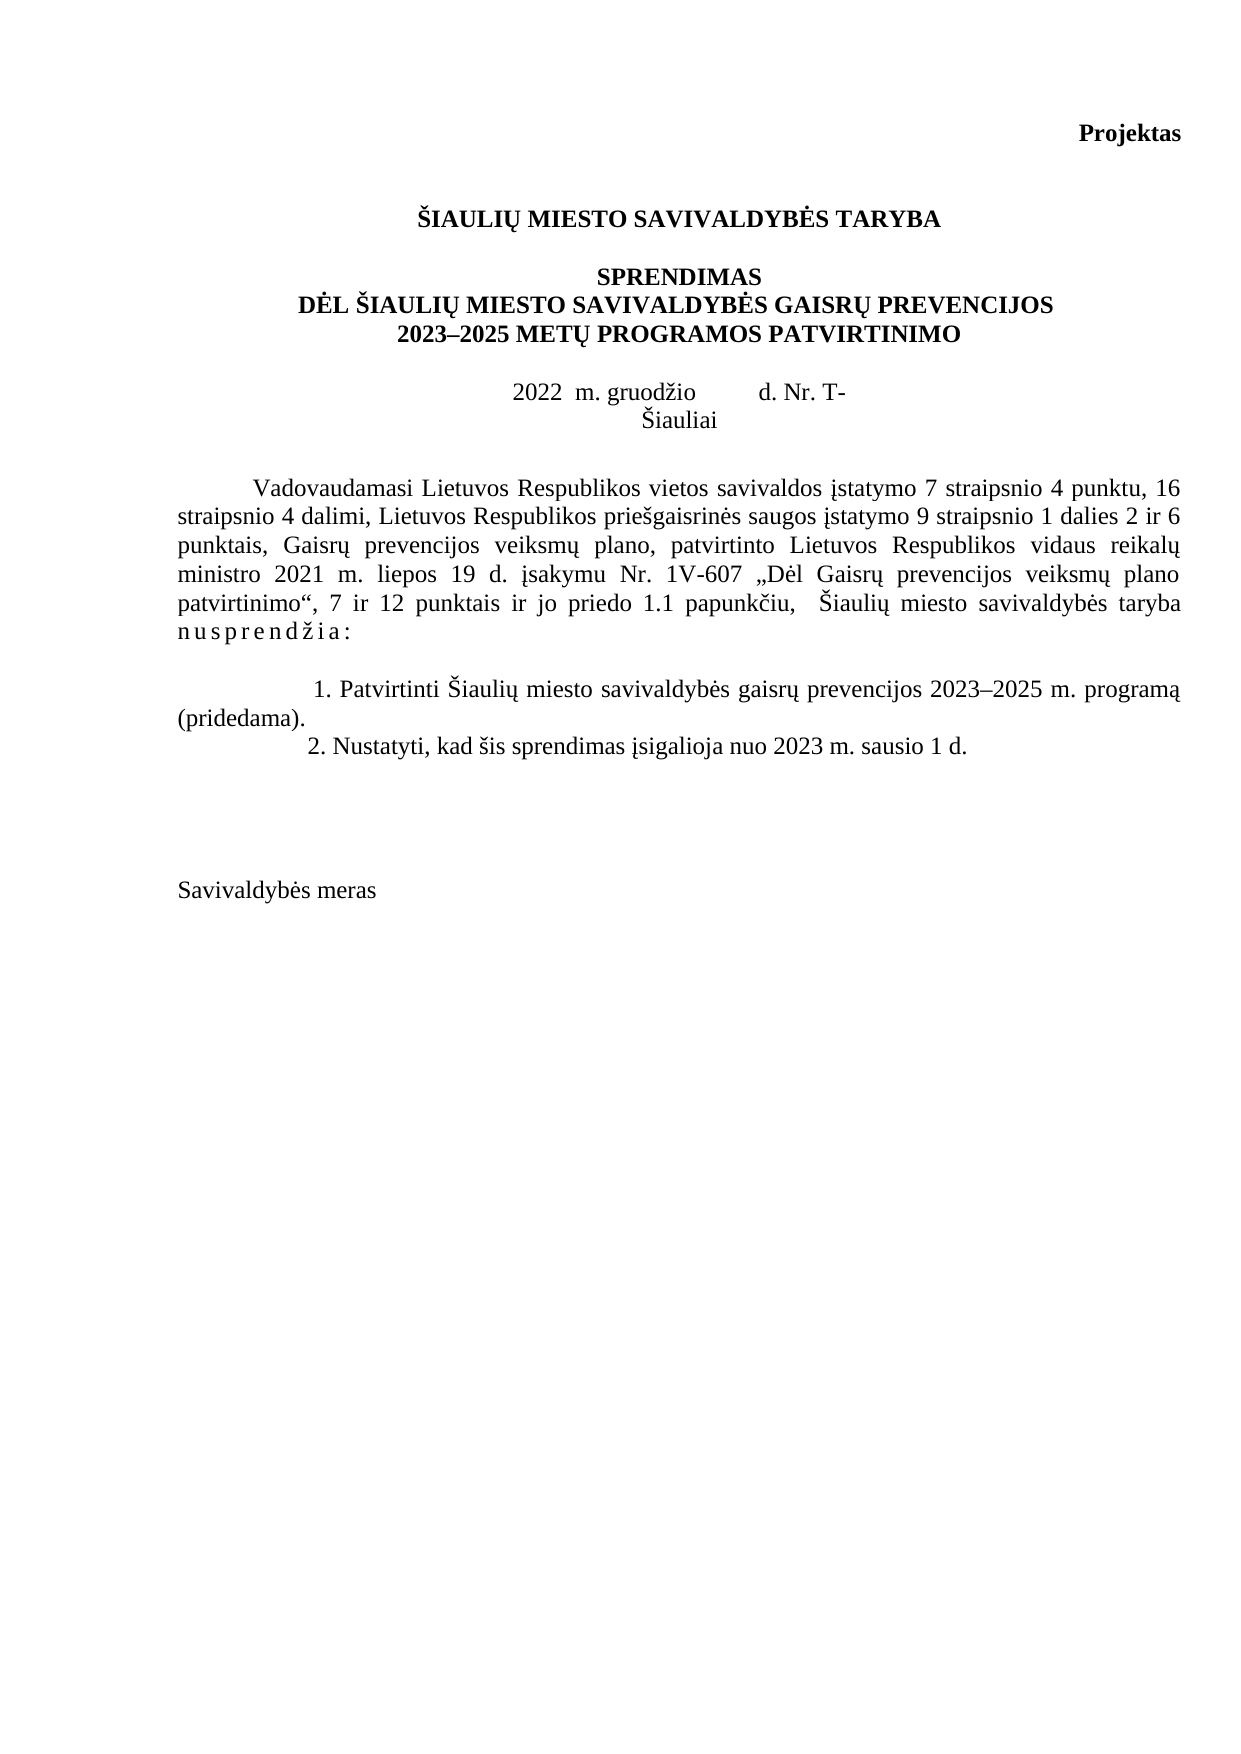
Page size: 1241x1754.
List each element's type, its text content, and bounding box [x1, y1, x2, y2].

text 1. Patvirtinti Šiaulių miesto savivaldybės gaisrų prevencijos 2023–2025 m. programą (pridedama). [177, 674, 1181, 731]
text Vadovaudamasi Lietuvos Respublikos vietos savivaldos įstatymo 7 straipsnio 4 punktu, 16 straipsnio 4 dalimi, Lietuvos Respublikos priešgaisrinės saugos įstatymo 9 straipsnio 1 dalies 2 ir 6 punktais, Gaisrų prevencijos veiksmų plano, patvirtinto Lietuvos Respublikos vidaus reikalų ministro 2021 m. liepos 19 d. įsakymu Nr. 1V-607 „Dėl Gaisrų prevencijos veiksmų plano patvirtinimo“, 7 ir 12 punktais ir jo priedo 1.1 papunkčiu, Šiaulių miesto savivaldybės taryba nusprendžia: [177, 473, 1181, 645]
text DĖL ŠIAULIŲ MIESTO SAVIVALDYBĖS GAISRŲ PREVENCIJOS [177, 291, 1181, 319]
text 2022 m. gruodžio d. Nr. T- [177, 377, 1181, 406]
text Projektas [177, 118, 1181, 147]
text 2023–2025 METŲ PROGRAMOS PATVIRTINIMO [177, 319, 1181, 348]
text Šiauliai [177, 406, 1181, 434]
text ŠIAULIŲ MIESTO SAVIVALDYBĖS TARYBA [177, 204, 1181, 233]
text 2. Nustatyti, kad šis sprendimas įsigalioja nuo 2023 m. sausio 1 d. [177, 731, 1181, 760]
text SPRENDIMAS [177, 262, 1181, 291]
text Savivaldybės meras [177, 875, 1181, 904]
